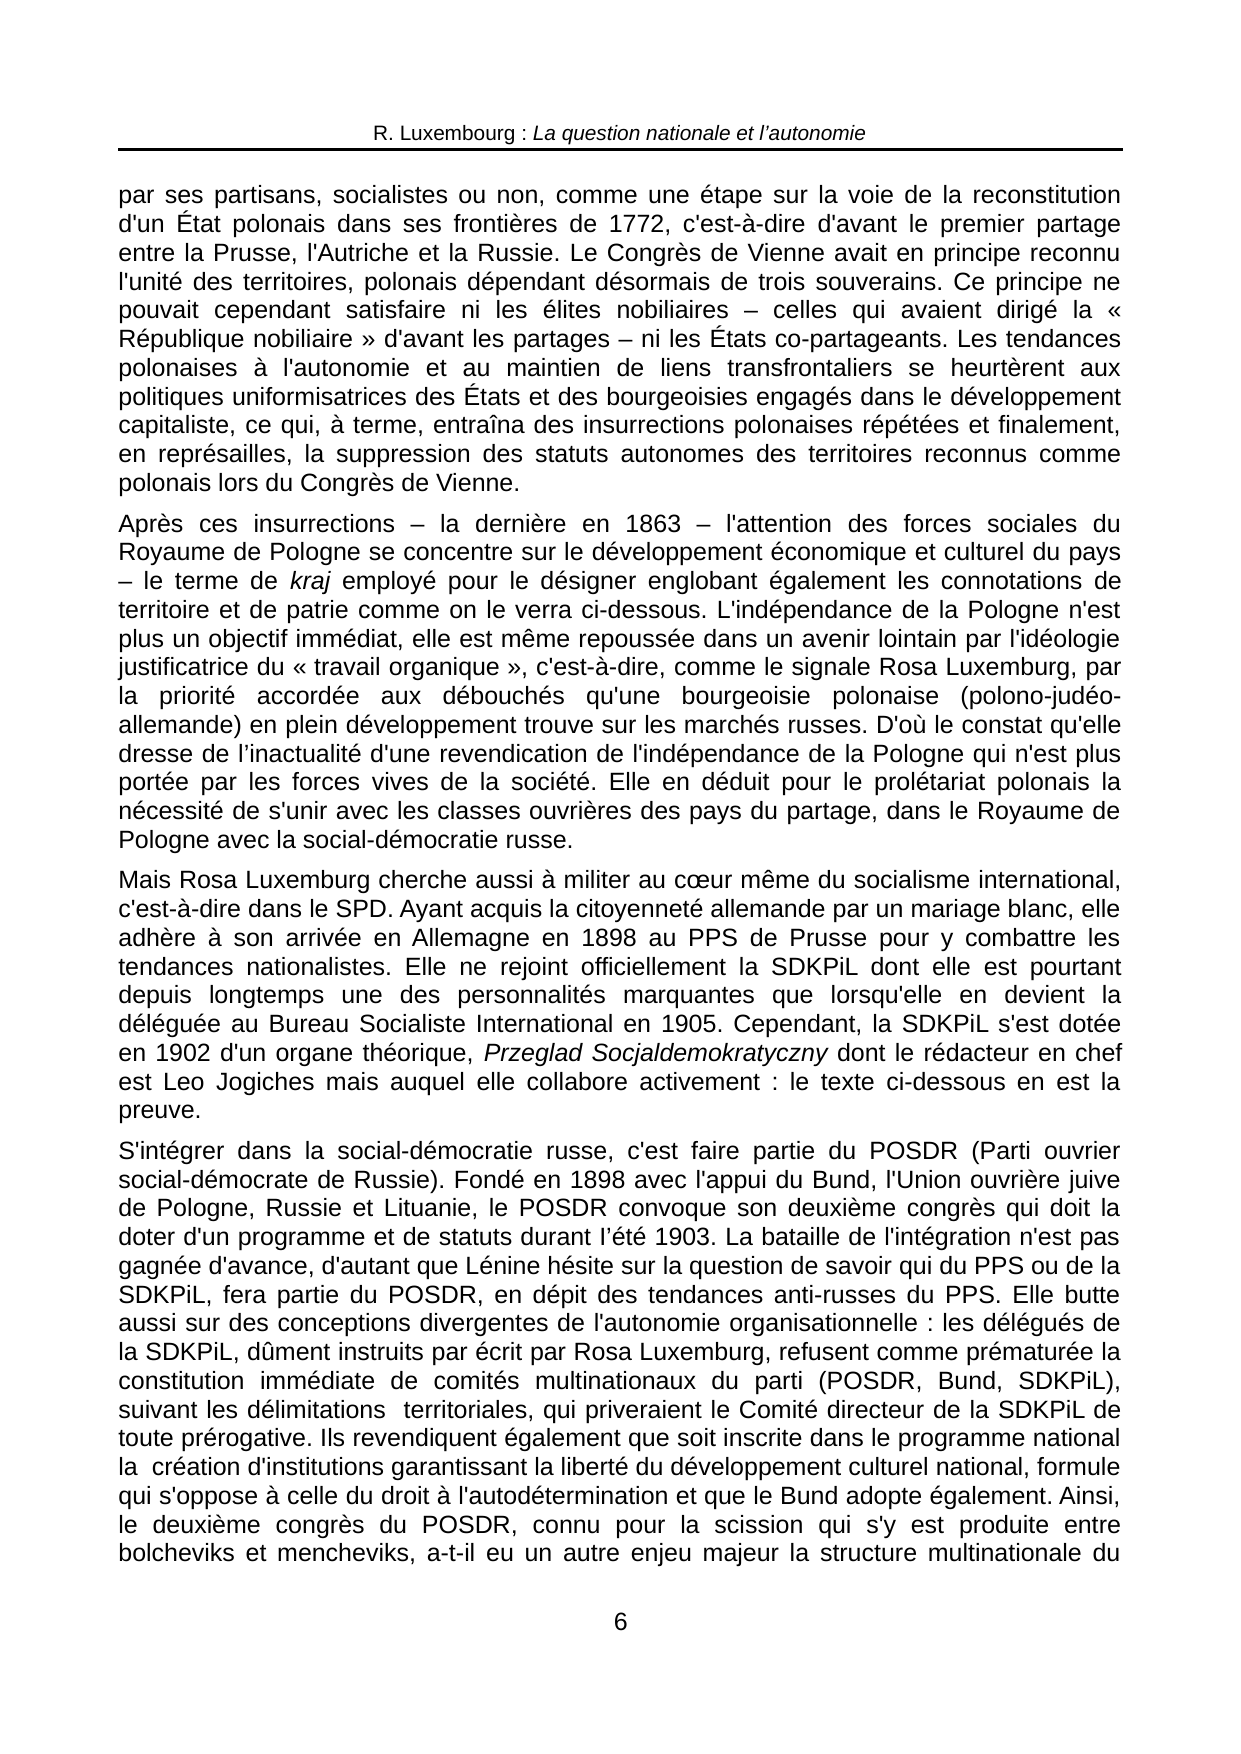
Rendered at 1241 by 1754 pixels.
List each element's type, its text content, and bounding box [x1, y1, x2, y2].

text S'intégrer dans la social-démocratie russe, c'est faire partie du POSDR (Parti ouvrier social-démocrate de Russie). Fondé en 1898 avec l'appui du Bund, l'Union ouvrière juive de Pologne, Russie et Lituanie, le POSDR convoque son deuxième congrès qui doit la doter d'un programme et de statuts durant I’été 1903. La bataille de l'intégration n'est pas gagnée d'avance, d'autant que Lénine hésite sur la question de savoir qui du PPS ou de la SDKPiL, fera partie du POSDR, en dépit des tendances anti-russes du PPS. Elle butte aussi sur des conceptions divergentes de l'autonomie organisationnelle : les délégués de la SDKPiL, dûment instruits par écrit par Rosa Luxemburg, refusent comme prématurée la constitution immédiate de comités multinationaux du parti (POSDR, Bund, SDKPiL), suivant les délimitations territoriales, qui priveraient le Comité directeur de la SDKPiL de toute prérogative. Ils revendiquent également que soit inscrite dans le programme national la création d'institutions garantissant la liberté du développement culturel national, formule qui s'oppose à celle du droit à l'autodétermination et que le Bund adopte également. Ainsi, le deuxième congrès du POSDR, connu pour la scission qui s'y est produite entre bolcheviks et mencheviks, a-t-il eu un autre enjeu majeur la structure multinationale du [118, 1136, 1123, 1567]
text par ses partisans, socialistes ou non, comme une étape sur la voie de la reconstitution d'un État polonais dans ses frontières de 1772, c'est-à-dire d'avant le premier partage entre la Prusse, l'Autriche et la Russie. Le Congrès de Vienne avait en principe reconnu l'unité des territoires, polonais dépendant désormais de trois souverains. Ce principe ne pouvait cependant satisfaire ni les élites nobiliaires – celles qui avaient dirigé la « République nobiliaire » d'avant les partages – ni les États co-partageants. Les tendances polonaises à l'autonomie et au maintien de liens transfrontaliers se heurtèrent aux politiques uniformisatrices des États et des bourgeoisies engagés dans le développement capitaliste, ce qui, à terme, entraîna des insurrections polonaises répétées et finalement, en représailles, la suppression des statuts autonomes des territoires reconnus comme polonais lors du Congrès de Vienne. [118, 181, 1123, 497]
text Après ces insurrections – la dernière en 1863 – l'attention des forces sociales du Royaume de Pologne se concentre sur le développement économique et culturel du pays – le terme de kraj employé pour le désigner englobant également les connotations de territoire et de patrie comme on le verra ci-dessous. L'indépendance de la Pologne n'est plus un objectif immédiat, elle est même repoussée dans un avenir lointain par l'idéologie justificatrice du « travail organique », c'est-à-dire, comme le signale Rosa Luxemburg, par la priorité accordée aux débouchés qu'une bourgeoisie polonaise (polono-judéo-allemande) en plein développement trouve sur les marchés russes. D'où le constat qu'elle dresse de l’inactualité d'une revendication de l'indépendance de la Pologne qui n'est plus portée par les forces vives de la société. Elle en déduit pour le prolétariat polonais la nécessité de s'unir avec les classes ouvrières des pays du partage, dans le Royaume de Pologne avec la social-démocratie russe. [118, 508, 1123, 853]
text Mais Rosa Luxemburg cherche aussi à militer au cœur même du socialisme international, c'est-à-dire dans le SPD. Ayant acquis la citoyenneté allemande par un mariage blanc, elle adhère à son arrivée en Allemagne en 1898 au PPS de Prusse pour y combattre les tendances nationalistes. Elle ne rejoint officiellement la SDKPiL dont elle est pourtant depuis longtemps une des personnalités marquantes que lorsqu'elle en devient la déléguée au Bureau Socialiste International en 1905. Cependant, la SDKPiL s'est dotée en 1902 d'un organe théorique, Przeglad Socjaldemokratyczny dont le rédacteur en chef est Leo Jogiches mais auquel elle collabore activement : le texte ci-dessous en est la preuve. [118, 865, 1123, 1124]
